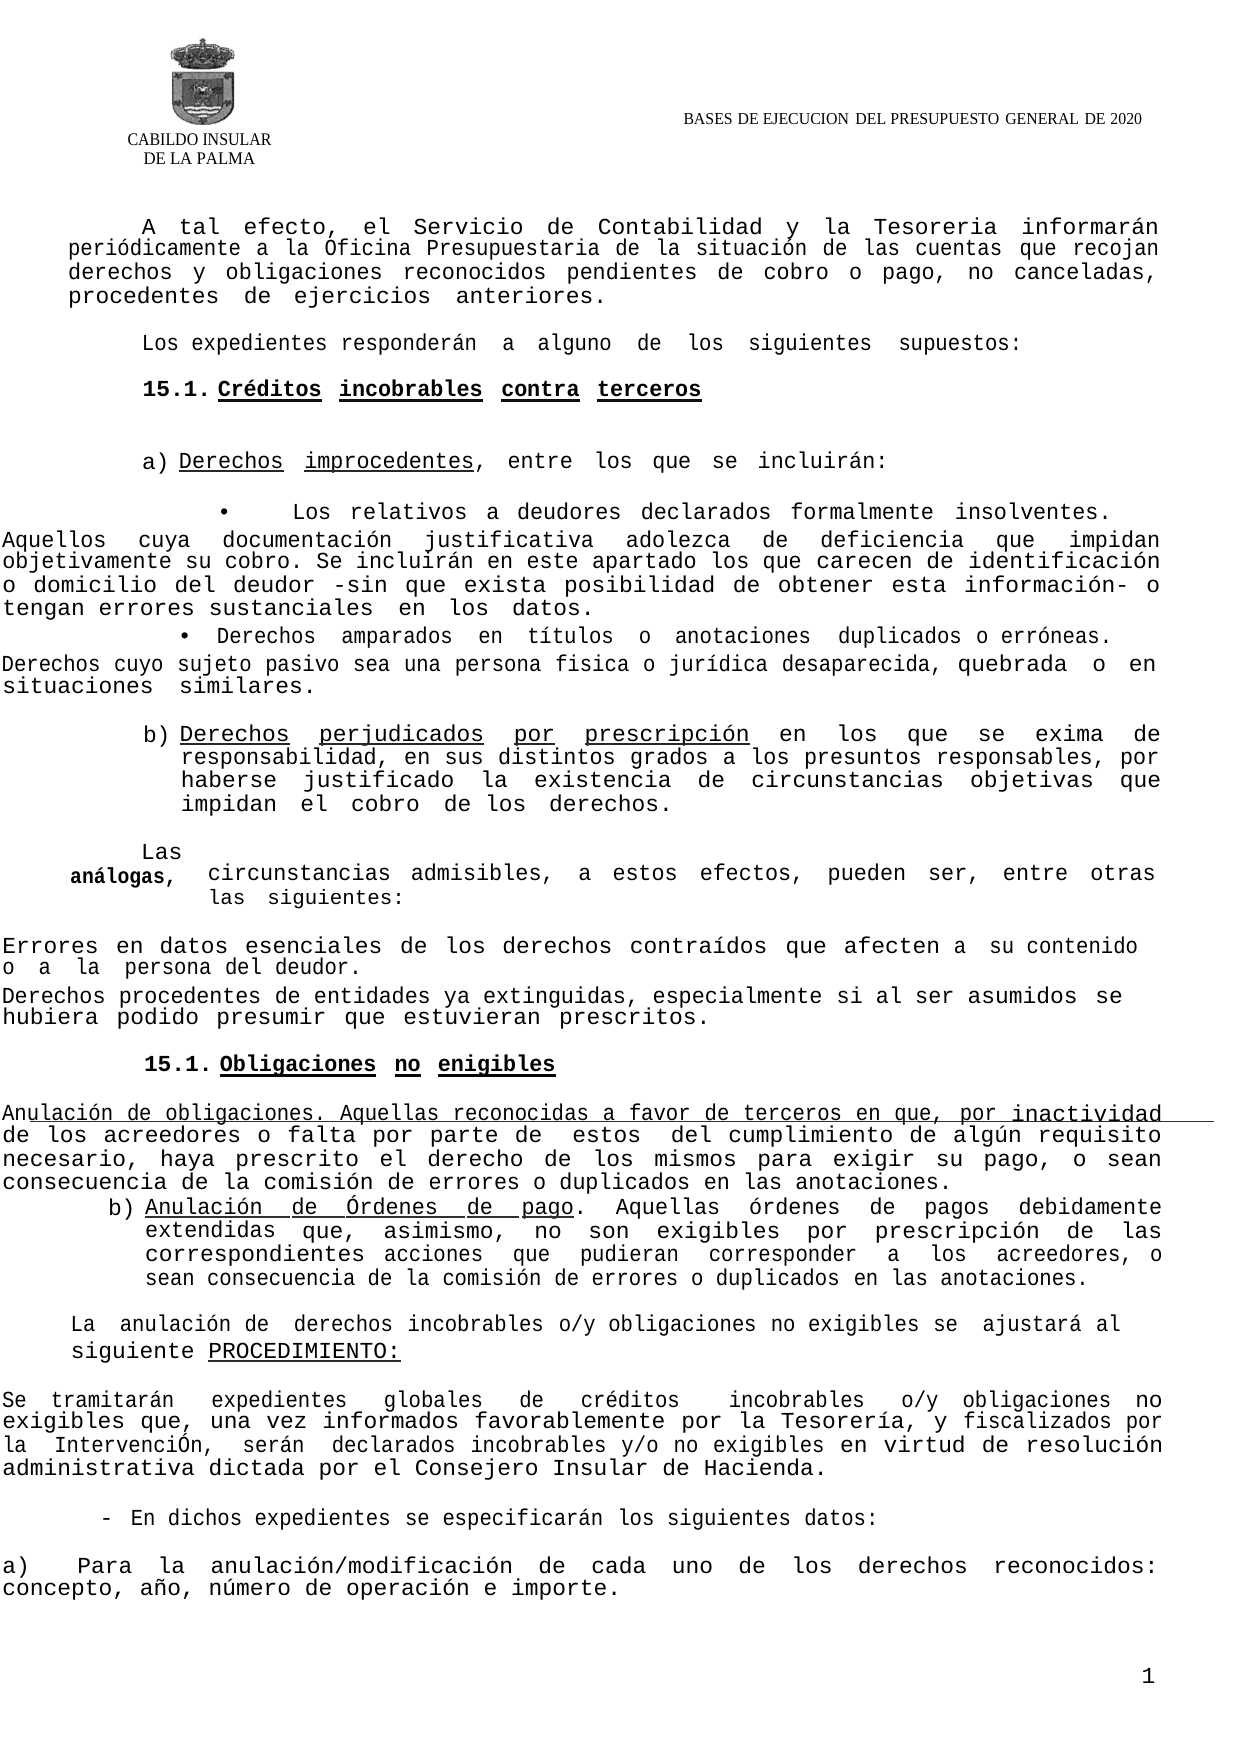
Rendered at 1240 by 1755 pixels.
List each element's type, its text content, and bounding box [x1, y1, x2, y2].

list Derechos improcedentes, entre los que se incluirán: [142, 449, 1237, 476]
list Se tramitarán expedientes globales de créditos incobrables o/y obligaciones no exigibles que, una vez informados favorablemente por la Tesorería, y fiscalizados por la IntervenciÓn, serán declarados incobrables y/o no exigibles en virtud de resolución administrativa dictada por el Consejero Insular de Hacienda. [0, 1389, 1163, 1482]
list Los relativos a deudores declarados formalmente insolventes. [217, 500, 1237, 526]
list Para la anulación/modificación de cada uno de los derechos reconocidos: concepto, año, número de operación e importe. [2, 1555, 1159, 1602]
list Anulación de obligaciones. Aquellas reconocidas a favor de terceros en que, por inactividad de los acreedores o falta por parte de estos del cumplimiento de algún requisito necesario, haya prescrito el derecho de los mismos para exigir su pago, o sean consecuencia de la comisión de errores o duplicados en las anotaciones. [0, 1102, 1162, 1196]
text análogas, [70, 864, 182, 889]
list Errores en datos esenciales de los derechos contraídos que afecten a su contenido o a la persona del deudor. [0, 934, 1161, 982]
text Los expedientes responderán a alguno de los siguientes supuestos: [142, 331, 1237, 357]
list Aquellos cuya documentación justificativa adolezca de deficiencia que impidan objetivamente su cobro. Se incluirán en este apartado los que carecen de identificación o domicilio del deudor -sin que exista posibilidad de obtener esta información- o tengan errores sustanciales en los datos. [0, 529, 1160, 622]
text circunstancias admisibles, a estos efectos, pueden ser, entre otras [208, 860, 1237, 886]
list Derechos procedentes de entidades ya extinguidas, especialmente si al ser asumidos se hubiera podido presumir que estuvieran prescritos. [0, 984, 1161, 1032]
list Derechos perjudicados por prescripción en los que se exima de responsabilidad, en sus distintos grados a los presuntos responsables, por haberse justificado la existencia de circunstancias objetivas que impidan el cobro de los derechos. [143, 723, 1161, 818]
picture [170, 38, 235, 125]
list Créditos incobrables contra terceros [142, 378, 1237, 404]
text La anulación de derechos incobrables o/y obligaciones no exigibles se ajustará al siguiente PROCEDIMIENTO: [70, 1312, 1237, 1365]
list Derechos amparados en títulos o anotaciones duplicados o erróneas. [178, 624, 1237, 650]
text las siguientes: [208, 886, 1237, 909]
list Derechos cuyo sujeto pasivo sea una persona fisica o jurídica desaparecida, quebrada o en situaciones similares. [0, 653, 1156, 700]
text A tal efecto, el Servicio de Contabilidad y la Tesoreria informarán periódicamente a la Oficina Presupuestaria de la situación de las cuentas que recojan derechos y obligaciones reconocidos pendientes de cobro o pago, no canceladas, procedentes de ejercicios anteriores. [68, 215, 1159, 310]
list En dichos expedientes se especificarán los siguientes datos: [99, 1506, 1237, 1532]
list Anulación de Órdenes de pago. Aquellas órdenes de pagos debidamente extendidas que, asimismo, no son exigibles por prescripción de las correspondientes acciones que pudieran corresponder a los acreedores, o sean consecuencia de la comisión de errores o duplicados en las anotaciones. [108, 1196, 1163, 1292]
subtitle Obligaciones no enigibles [144, 1053, 1237, 1079]
text Las [2, 839, 182, 864]
